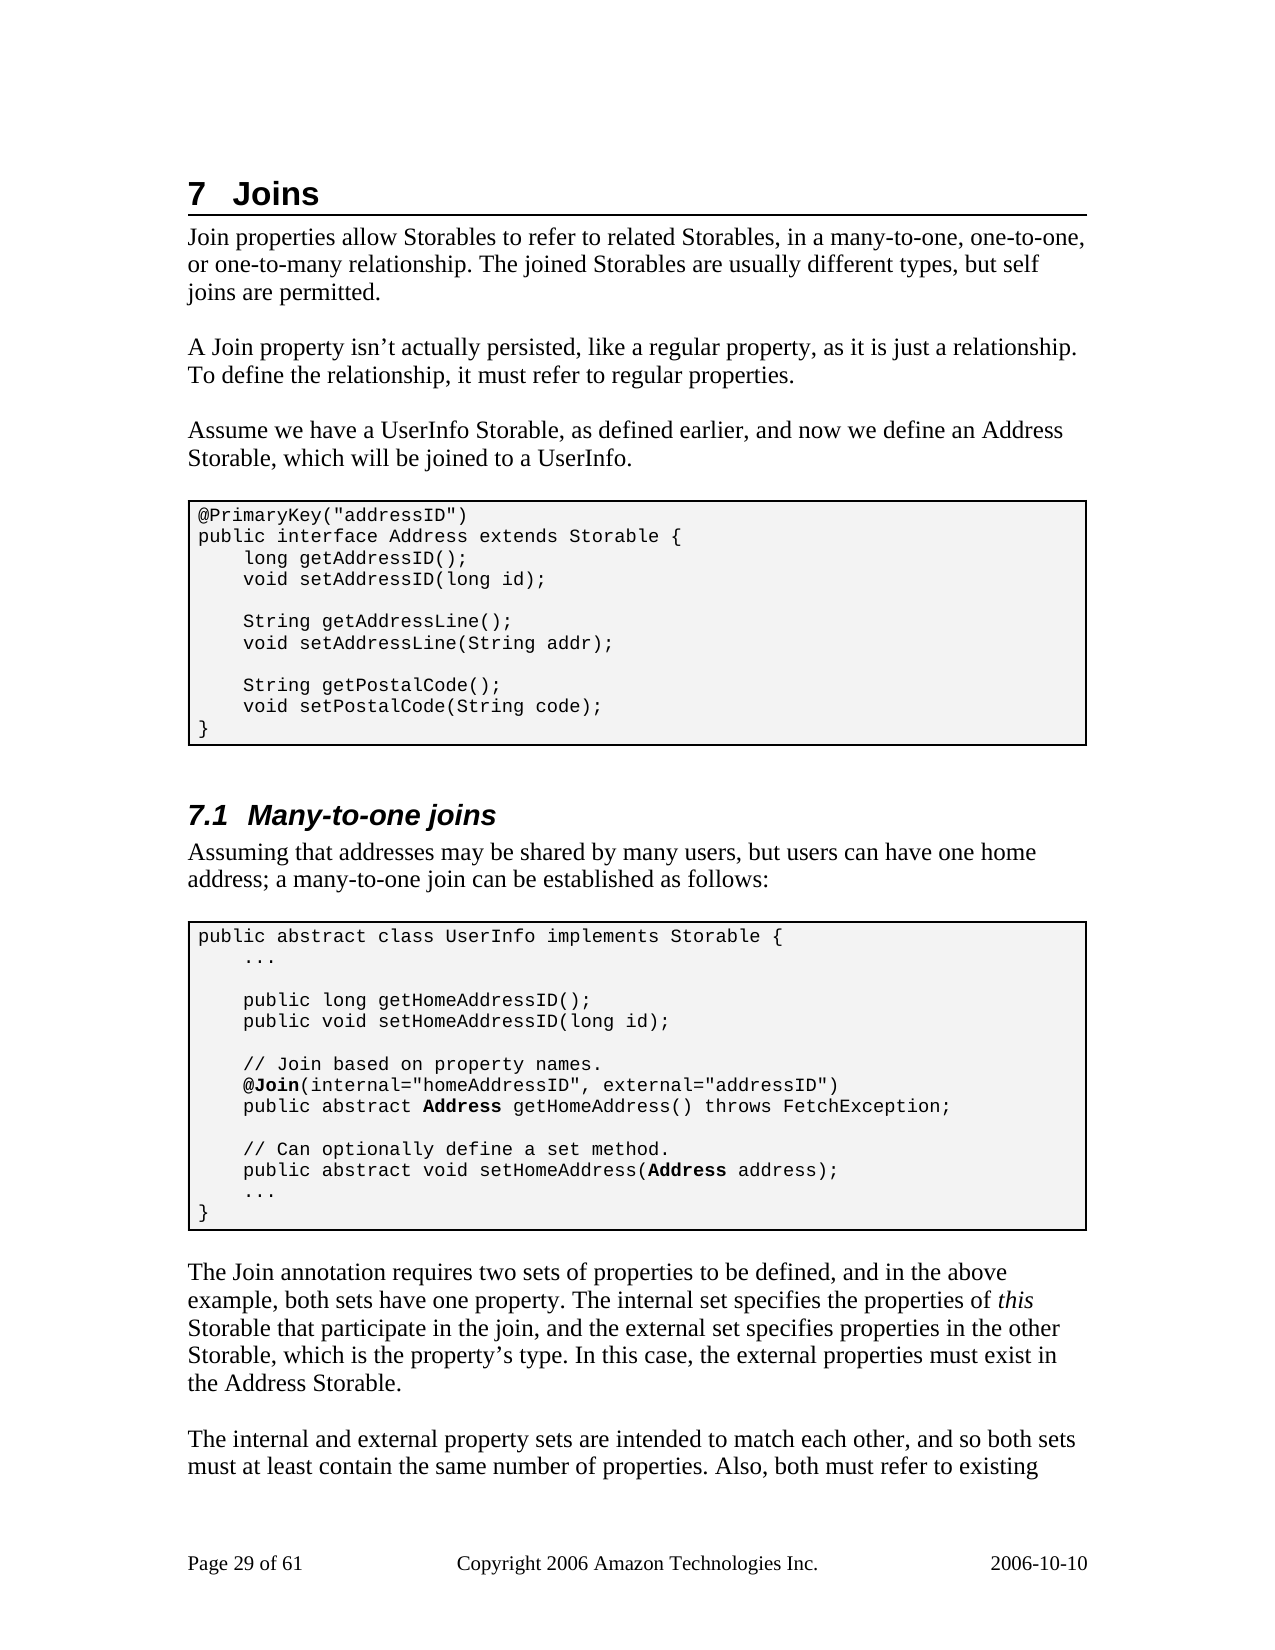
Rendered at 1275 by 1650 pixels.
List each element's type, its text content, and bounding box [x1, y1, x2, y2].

text @Join(internal="homeAddressID", external="addressID") [190, 1069, 1085, 1091]
text The internal and external property sets are intended to match each other, and so both sets must at least contain the same number of properties. Also, both must refer to existing [187, 1425, 1087, 1480]
text void setPostalCode(String code); [190, 691, 1085, 712]
text public abstract void setHomeAddress(Address address); [190, 1154, 1085, 1176]
text public long getHomeAddressID(); [190, 984, 1085, 1006]
subtitle Joins [187, 175, 1087, 216]
text ... [190, 1176, 1085, 1197]
text Assuming that addresses may be shared by many users, but users can have one home address; a many-to-one join can be established as follows: [187, 838, 1087, 893]
text void setAddressLine(String addr); [190, 627, 1085, 648]
text The Join annotation requires two sets of properties to be defined, and in the above example, both sets have one property. The internal set specifies the properties of this Storable that participate in the join, and the external set specifies properties in the other Storable, which is the property’s type. In this case, the external properties must exist in the Address Storable. [187, 1258, 1087, 1397]
text A Join property isn’t actually persisted, like a regular property, as it is just a relationship. To define the relationship, it must refer to regular properties. [187, 333, 1087, 389]
text public abstract class UserInfo implements Storable { [190, 923, 1085, 942]
text public void setHomeAddressID(long id); [190, 1006, 1085, 1027]
text String getPostalCode(); [190, 670, 1085, 691]
text public abstract Address getHomeAddress() throws FetchException; [190, 1091, 1085, 1112]
text Join properties allow Storables to refer to related Storables, in a many-to-one, one-to-one, or one-to-many relationship. The joined Storables are usually different types, but self joins are permitted. [187, 223, 1087, 306]
text // Join based on property names. [190, 1048, 1085, 1069]
text String getAddressLine(); [190, 606, 1085, 627]
text ... [190, 942, 1085, 963]
text public interface Address extends Storable { [190, 521, 1085, 542]
text } [190, 1197, 1085, 1229]
text } [190, 712, 1085, 744]
text // Can optionally define a set method. [190, 1133, 1085, 1154]
text long getAddressID(); [190, 542, 1085, 563]
text void setAddressID(long id); [190, 563, 1085, 585]
subtitle Many-to-one joins [187, 799, 1087, 831]
text Assume we have a UserInfo Storable, as defined earlier, and now we define an Address Storable, which will be joined to a UserInfo. [187, 417, 1087, 472]
text @PrimaryKey("addressID") [190, 502, 1085, 521]
